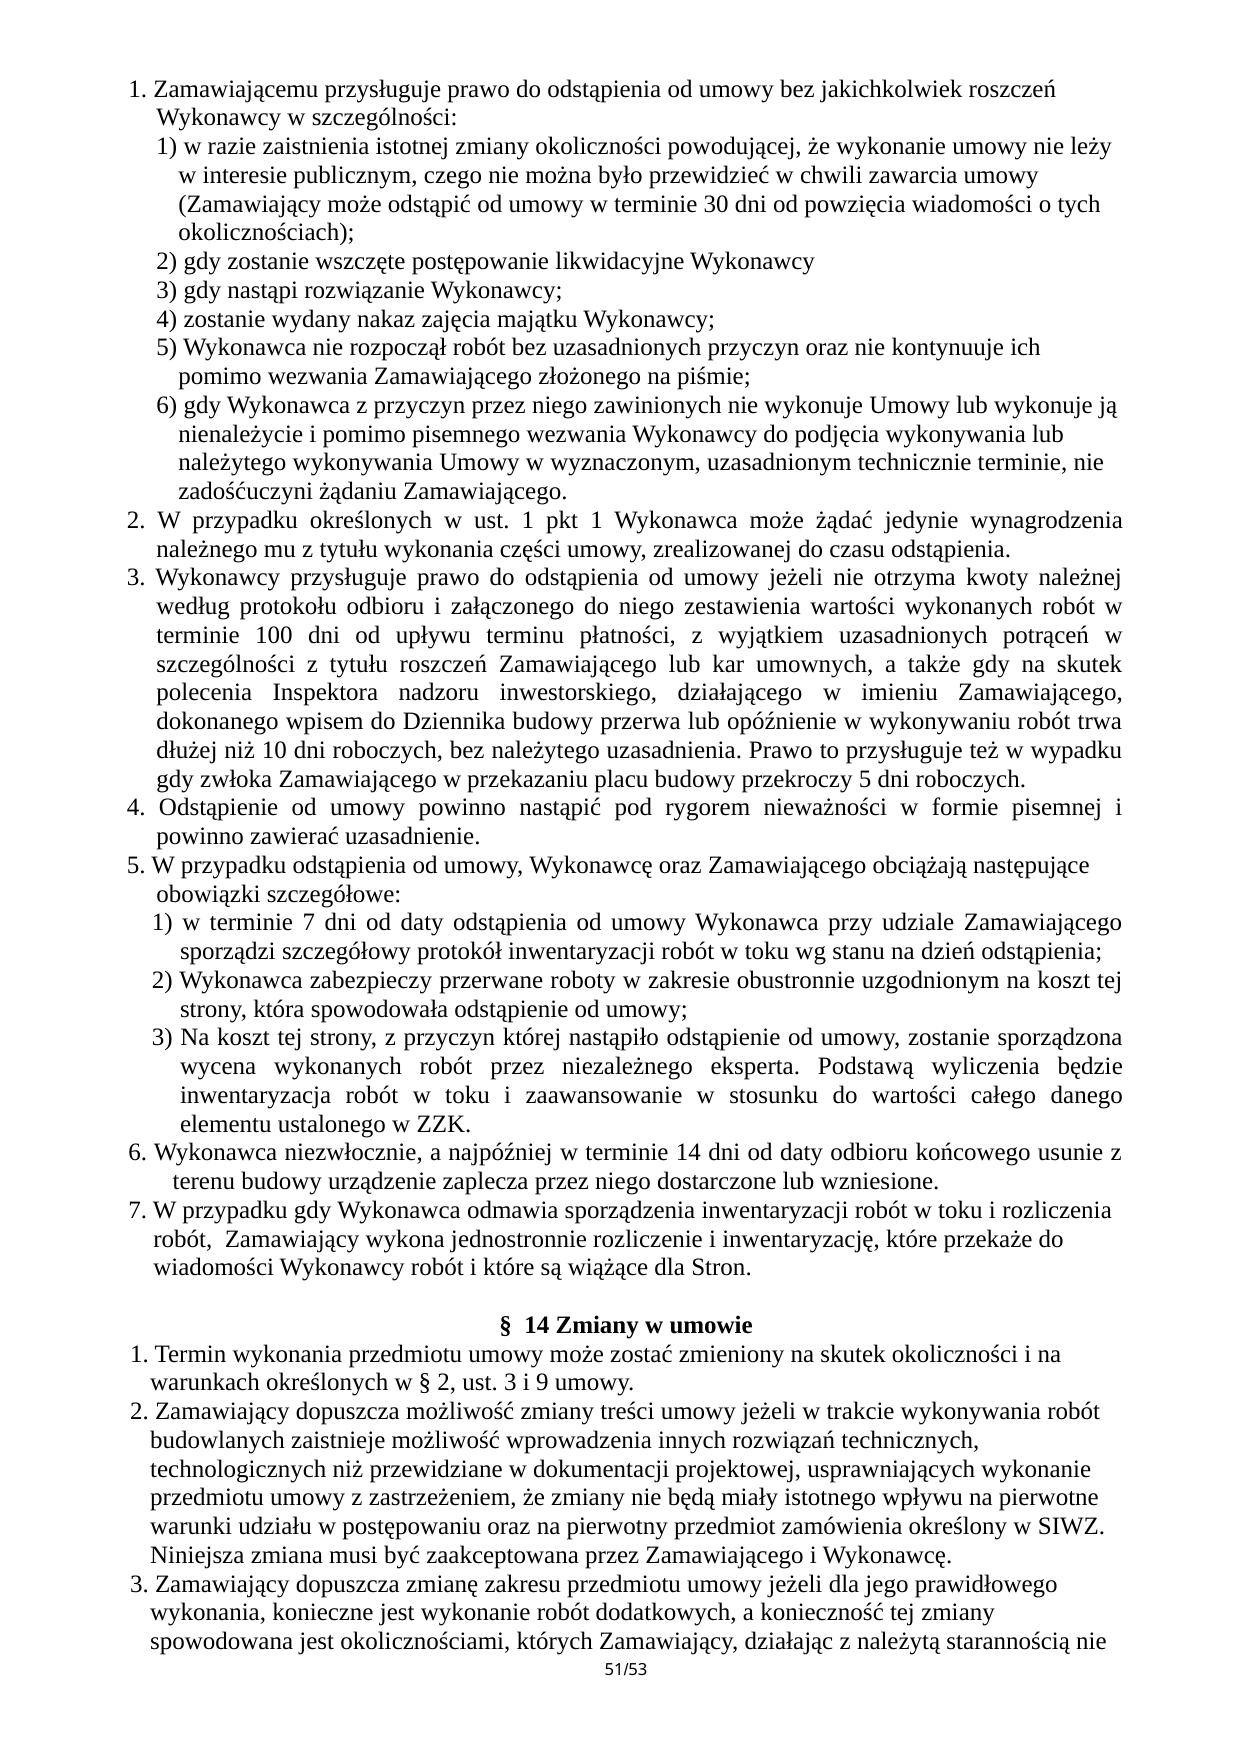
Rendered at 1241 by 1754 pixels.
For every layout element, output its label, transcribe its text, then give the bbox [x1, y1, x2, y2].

text 6) gdy Wykonawca z przyczyn przez niego zawinionych nie wykonuje Umowy lub wykonuje ją nienależycie i pomimo pisemnego wezwania Wykonawcy do podjęcia wykonywania lub należytego wykonywania Umowy w wyznaczonym, uzasadnionym technicznie terminie, nie zadośćuczyni żądaniu Zamawiającego. [156, 390, 1123, 505]
text 1) w razie zaistnienia istotnej zmiany okoliczności powodującej, że wykonanie umowy nie leży w interesie publicznym, czego nie można było przewidzieć w chwili zawarcia umowy (Zamawiający może odstąpić od umowy w terminie 30 dni od powzięcia wiadomości o tych okolicznościach); [156, 131, 1123, 246]
text 3. Zamawiający dopuszcza zmianę zakresu przedmiotu umowy jeżeli dla jego prawidłowego wykonania, konieczne jest wykonanie robót dodatkowych, a konieczność tej zmiany spowodowana jest okolicznościami, których Zamawiający, działając z należytą starannością nie [130, 1569, 1123, 1655]
text 2. W przypadku określonych w ust. 1 pkt 1 Wykonawca może żądać jedynie wynagrodzenia należnego mu z tytułu wykonania części umowy, zrealizowanej do czasu odstąpienia. [127, 505, 1123, 562]
text 1. Termin wykonania przedmiotu umowy może zostać zmieniony na skutek okoliczności i na warunkach określonych w § 2, ust. 3 i 9 umowy. [130, 1339, 1123, 1396]
text 1. Zamawiającemu przysługuje prawo do odstąpienia od umowy bez jakichkolwiek roszczeń Wykonawcy w szczególności: [128, 74, 1123, 131]
text 1) w terminie 7 dni od daty odstąpienia od umowy Wykonawca przy udziale Zamawiającego sporządzi szczegółowy protokół inwentaryzacji robót w toku wg stanu na dzień odstąpienia; [152, 907, 1123, 965]
text 6. Wykonawca niezwłocznie, a najpóźniej w terminie 14 dni od daty odbioru końcowego usunie z terenu budowy urządzenie zaplecza przez niego dostarczone lub wzniesione. [128, 1137, 1123, 1195]
text 5) Wykonawca nie rozpoczął robót bez uzasadnionych przyczyn oraz nie kontynuuje ich pomimo wezwania Zamawiającego złożonego na piśmie; [156, 332, 1123, 390]
text 4) zostanie wydany nakaz zajęcia majątku Wykonawcy; [156, 304, 1123, 332]
text 3) Na koszt tej strony, z przyczyn której nastąpiło odstąpienie od umowy, zostanie sporządzona wycena wykonanych robót przez niezależnego eksperta. Podstawą wyliczenia będzie inwentaryzacja robót w toku i zaawansowanie w stosunku do wartości całego danego elementu ustalonego w ZZK. [152, 1022, 1123, 1137]
text 5. W przypadku odstąpienia od umowy, Wykonawcę oraz Zamawiającego obciążają następujące obowiązki szczegółowe: [127, 850, 1123, 907]
text § 14 Zmiany w umowie [128, 1310, 1123, 1339]
text 7. W przypadku gdy Wykonawca odmawia sporządzenia inwentaryzacji robót w toku i rozliczenia robót, Zamawiający wykona jednostronnie rozliczenie i inwentaryzację, które przekaże do wiadomości Wykonawcy robót i które są wiążące dla Stron. [128, 1195, 1123, 1281]
text 3. Wykonawcy przysługuje prawo do odstąpienia od umowy jeżeli nie otrzyma kwoty należnej według protokołu odbioru i załączonego do niego zestawienia wartości wykonanych robót w terminie 100 dni od upływu terminu płatności, z wyjątkiem uzasadnionych potrąceń w szczególności z tytułu roszczeń Zamawiającego lub kar umownych, a także gdy na skutek polecenia Inspektora nadzoru inwestorskiego, działającego w imieniu Zamawiającego, dokonanego wpisem do Dziennika budowy przerwa lub opóźnienie w wykonywaniu robót trwa dłużej niż 10 dni roboczych, bez należytego uzasadnienia. Prawo to przysługuje też w wypadku gdy zwłoka Zamawiającego w przekazaniu placu budowy przekroczy 5 dni roboczych. [127, 562, 1123, 792]
text 4. Odstąpienie od umowy powinno nastąpić pod rygorem nieważności w formie pisemnej i powinno zawierać uzasadnienie. [127, 792, 1123, 850]
text 2. Zamawiający dopuszcza możliwość zmiany treści umowy jeżeli w trakcie wykonywania robót budowlanych zaistnieje możliwość wprowadzenia innych rozwiązań technicznych, technologicznych niż przewidziane w dokumentacji projektowej, usprawniających wykonanie przedmiotu umowy z zastrzeżeniem, że zmiany nie będą miały istotnego wpływu na pierwotne warunki udziału w postępowaniu oraz na pierwotny przedmiot zamówienia określony w SIWZ. Niniejsza zmiana musi być zaakceptowana przez Zamawiającego i Wykonawcę. [130, 1396, 1123, 1569]
text 3) gdy nastąpi rozwiązanie Wykonawcy; [156, 275, 1123, 304]
text 2) gdy zostanie wszczęte postępowanie likwidacyjne Wykonawcy [156, 246, 1123, 275]
text 2) Wykonawca zabezpieczy przerwane roboty w zakresie obustronnie uzgodnionym na koszt tej strony, która spowodowała odstąpienie od umowy; [152, 965, 1123, 1022]
